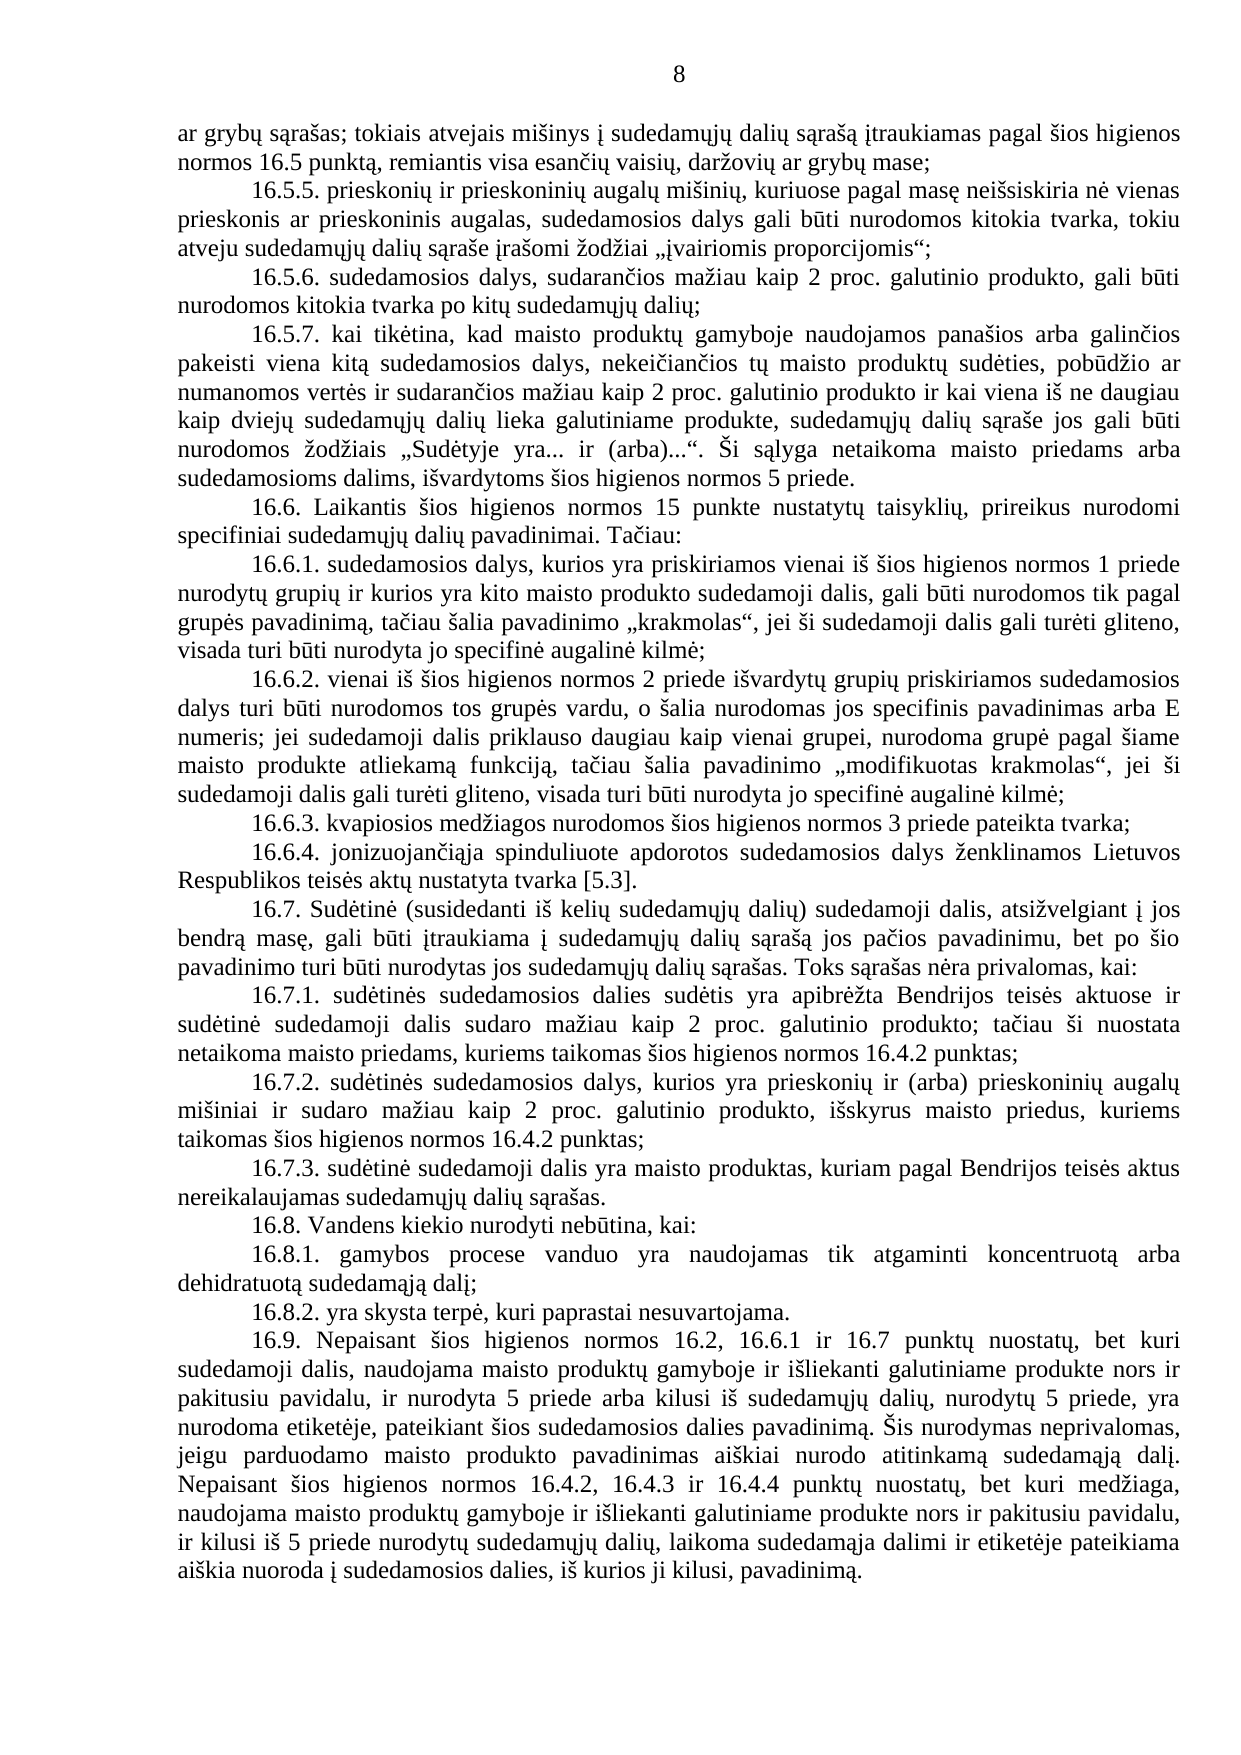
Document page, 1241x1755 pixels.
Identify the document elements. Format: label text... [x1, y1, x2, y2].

text 16.8.1. gamybos procese vanduo yra naudojamas tik atgaminti koncentruotą arba dehidratuotą sudedamąją dalį; [177, 1239, 1181, 1297]
text 16.9. Nepaisant šios higienos normos 16.2, 16.6.1 ir 16.7 punktų nuostatų, bet kuri sudedamoji dalis, naudojama maisto produktų gamyboje ir išliekanti galutiniame produkte nors ir pakitusiu pavidalu, ir nurodyta 5 priede arba kilusi iš sudedamųjų dalių, nurodytų 5 priede, yra nurodoma etiketėje, pateikiant šios sudedamosios dalies pavadinimą. Šis nurodymas neprivalomas, jeigu parduodamo maisto produkto pavadinimas aiškiai nurodo atitinkamą sudedamąją dalį. Nepaisant šios higienos normos 16.4.2, 16.4.3 ir 16.4.4 punktų nuostatų, bet kuri medžiaga, naudojama maisto produktų gamyboje ir išliekanti galutiniame produkte nors ir pakitusiu pavidalu, ir kilusi iš 5 priede nurodytų sudedamųjų dalių, laikoma sudedamąja dalimi ir etiketėje pateikiama aiškia nuoroda į sudedamosios dalies, iš kurios ji kilusi, pavadinimą. [177, 1326, 1181, 1584]
text ar grybų sąrašas; tokiais atvejais mišinys į sudedamųjų dalių sąrašą įtraukiamas pagal šios higienos normos 16.5 punktą, remiantis visa esančių vaisių, daržovių ar grybų mase; [177, 118, 1181, 176]
text 16.5.5. prieskonių ir prieskoninių augalų mišinių, kuriuose pagal masę neišsiskiria nė vienas prieskonis ar prieskoninis augalas, sudedamosios dalys gali būti nurodomos kitokia tvarka, tokiu atveju sudedamųjų dalių sąraše įrašomi žodžiai „įvairiomis proporcijomis“; [177, 176, 1181, 262]
text 16.6. Laikantis šios higienos normos 15 punkte nustatytų taisyklių, prireikus nurodomi specifiniai sudedamųjų dalių pavadinimai. Tačiau: [177, 492, 1181, 549]
text 16.7.2. sudėtinės sudedamosios dalys, kurios yra prieskonių ir (arba) prieskoninių augalų mišiniai ir sudaro mažiau kaip 2 proc. galutinio produkto, išskyrus maisto priedus, kuriems taikomas šios higienos normos 16.4.2 punktas; [177, 1067, 1181, 1153]
text 16.7.3. sudėtinė sudedamoji dalis yra maisto produktas, kuriam pagal Bendrijos teisės aktus nereikalaujamas sudedamųjų dalių sąrašas. [177, 1153, 1181, 1211]
text 16.8. Vandens kiekio nurodyti nebūtina, kai: [177, 1211, 1181, 1239]
text 16.7.1. sudėtinės sudedamosios dalies sudėtis yra apibrėžta Bendrijos teisės aktuose ir sudėtinė sudedamoji dalis sudaro mažiau kaip 2 proc. galutinio produkto; tačiau ši nuostata netaikoma maisto priedams, kuriems taikomas šios higienos normos 16.4.2 punktas; [177, 981, 1181, 1067]
text 16.6.4. jonizuojančiąja spinduliuote apdorotos sudedamosios dalys ženklinamos Lietuvos Respublikos teisės aktų nustatyta tvarka [5.3]. [177, 837, 1181, 894]
text 16.5.7. kai tikėtina, kad maisto produktų gamyboje naudojamos panašios arba galinčios pakeisti viena kitą sudedamosios dalys, nekeičiančios tų maisto produktų sudėties, pobūdžio ar numanomos vertės ir sudarančios mažiau kaip 2 proc. galutinio produkto ir kai viena iš ne daugiau kaip dviejų sudedamųjų dalių lieka galutiniame produkte, sudedamųjų dalių sąraše jos gali būti nurodomos žodžiais „Sudėtyje yra... ir (arba)...“. Ši sąlyga netaikoma maisto priedams arba sudedamosioms dalims, išvardytoms šios higienos normos 5 priede. [177, 319, 1181, 492]
text 16.6.2. vienai iš šios higienos normos 2 priede išvardytų grupių priskiriamos sudedamosios dalys turi būti nurodomos tos grupės vardu, o šalia nurodomas jos specifinis pavadinimas arba E numeris; jei sudedamoji dalis priklauso daugiau kaip vienai grupei, nurodoma grupė pagal šiame maisto produkte atliekamą funkciją, tačiau šalia pavadinimo „modifikuotas krakmolas“, jei ši sudedamoji dalis gali turėti gliteno, visada turi būti nurodyta jo specifinė augalinė kilmė; [177, 664, 1181, 808]
text 16.6.3. kvapiosios medžiagos nurodomos šios higienos normos 3 priede pateikta tvarka; [177, 808, 1181, 837]
text 16.7. Sudėtinė (susidedanti iš kelių sudedamųjų dalių) sudedamoji dalis, atsižvelgiant į jos bendrą masę, gali būti įtraukiama į sudedamųjų dalių sąrašą jos pačios pavadinimu, bet po šio pavadinimo turi būti nurodytas jos sudedamųjų dalių sąrašas. Toks sąrašas nėra privalomas, kai: [177, 894, 1181, 981]
text 16.8.2. yra skysta terpė, kuri paprastai nesuvartojama. [177, 1297, 1181, 1326]
text 16.5.6. sudedamosios dalys, sudarančios mažiau kaip 2 proc. galutinio produkto, gali būti nurodomos kitokia tvarka po kitų sudedamųjų dalių; [177, 262, 1181, 319]
text 16.6.1. sudedamosios dalys, kurios yra priskiriamos vienai iš šios higienos normos 1 priede nurodytų grupių ir kurios yra kito maisto produkto sudedamoji dalis, gali būti nurodomos tik pagal grupės pavadinimą, tačiau šalia pavadinimo „krakmolas“, jei ši sudedamoji dalis gali turėti gliteno, visada turi būti nurodyta jo specifinė augalinė kilmė; [177, 549, 1181, 664]
